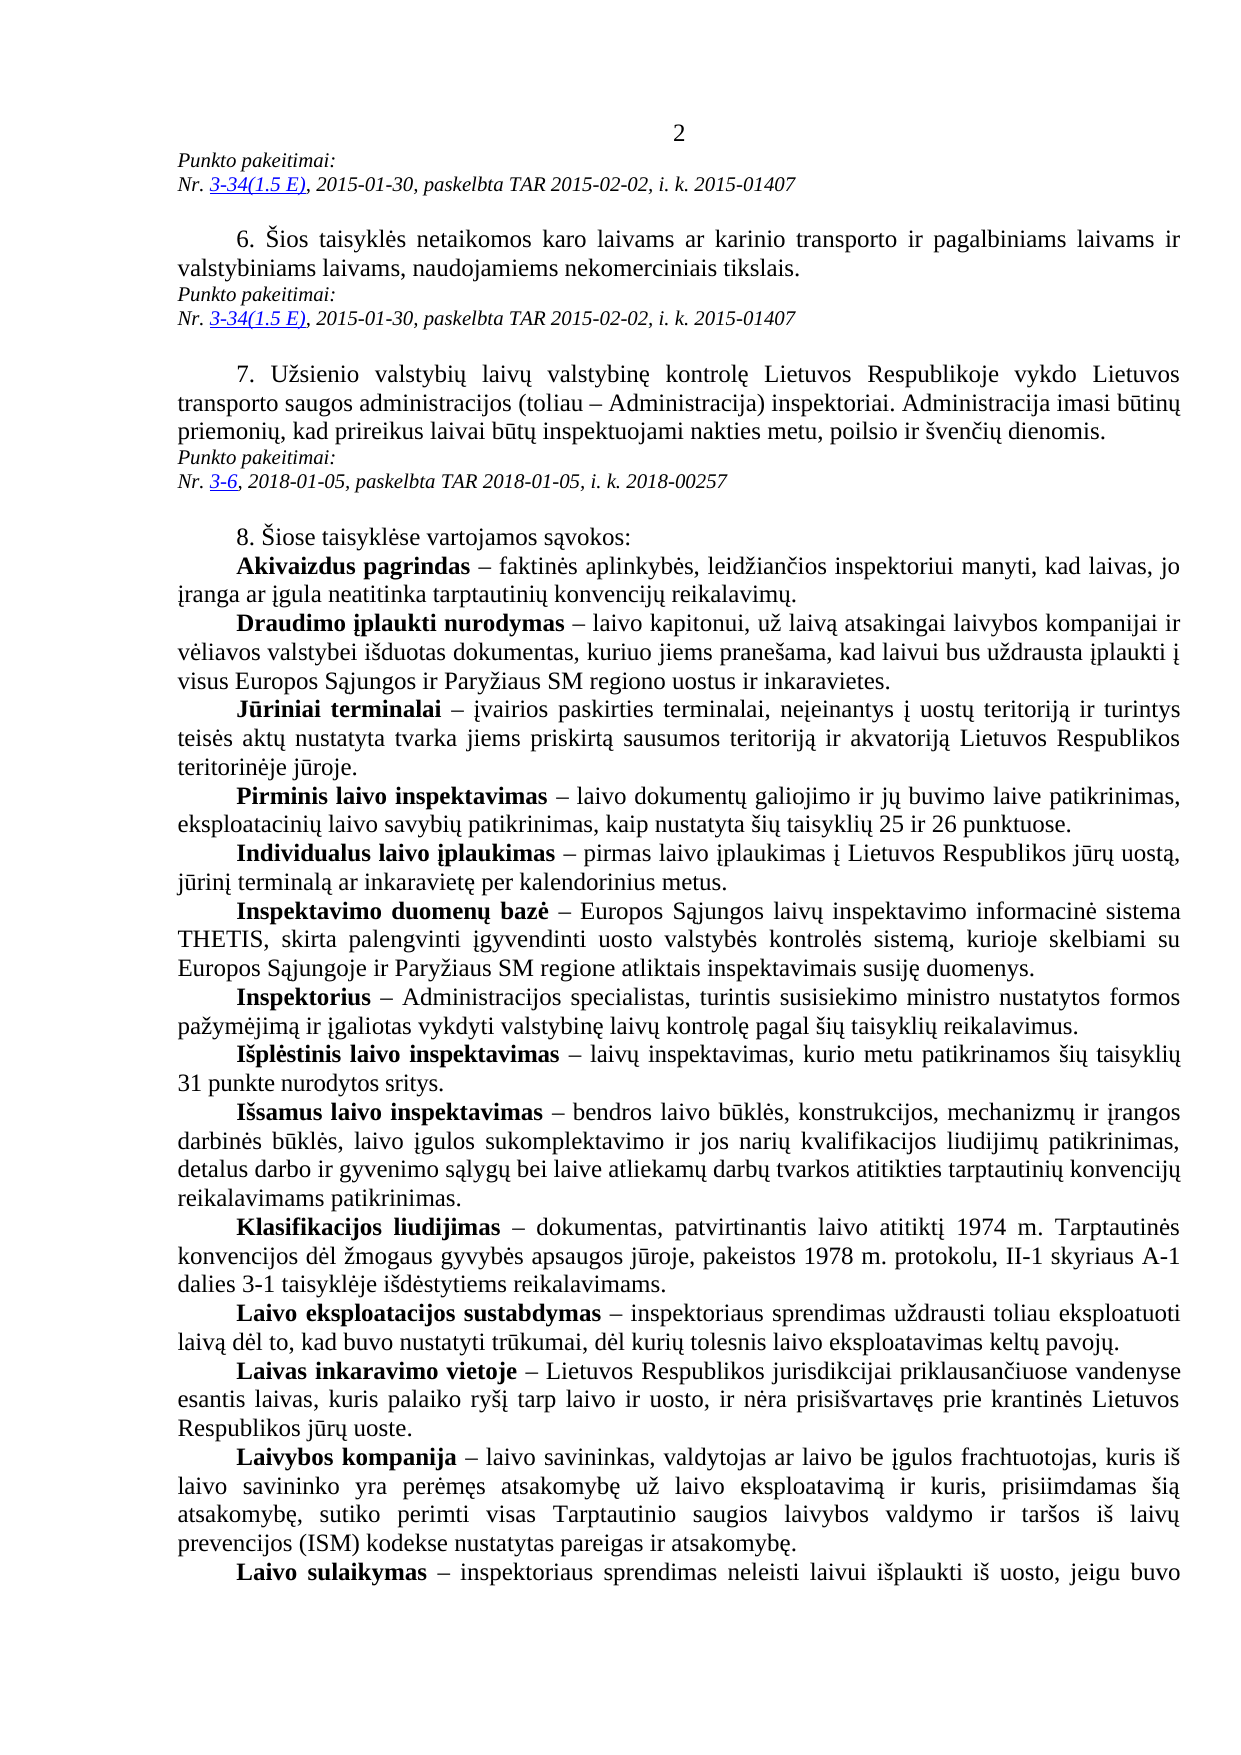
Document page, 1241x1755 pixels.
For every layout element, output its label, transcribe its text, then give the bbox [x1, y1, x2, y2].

text Nr. 3-34(1.5 E), 2015-01-30, paskelbta TAR 2015-02-02, i. k. 2015-01407 [177, 306, 1181, 330]
text Nr. 3-34(1.5 E), 2015-01-30, paskelbta TAR 2015-02-02, i. k. 2015-01407 [177, 172, 1181, 196]
text Inspektavimo duomenų bazė – Europos Sąjungos laivų inspektavimo informacinė sistema THETIS, skirta palengvinti įgyvendinti uosto valstybės kontrolės sistemą, kurioje skelbiami su Europos Sąjungoje ir Paryžiaus SM regione atliktais inspektavimais susiję duomenys. [177, 896, 1181, 982]
text Klasifikacijos liudijimas – dokumentas, patvirtinantis laivo atitiktį 1974 m. Tarptautinės konvencijos dėl žmogaus gyvybės apsaugos jūroje, pakeistos 1978 m. protokolu, II-1 skyriaus A-1 dalies 3-1 taisyklėje išdėstytiems reikalavimams. [177, 1212, 1181, 1298]
text Laivybos kompanija – laivo savininkas, valdytojas ar laivo be įgulos frachtuotojas, kuris iš laivo savininko yra perėmęs atsakomybę už laivo eksploatavimą ir kuris, prisiimdamas šią atsakomybę, sutiko perimti visas Tarptautinio saugios laivybos valdymo ir taršos iš laivų prevencijos (ISM) kodekse nustatytas pareigas ir atsakomybę. [177, 1442, 1181, 1557]
text Laivas inkaravimo vietoje – Lietuvos Respublikos jurisdikcijai priklausančiuose vandenyse esantis laivas, kuris palaiko ryšį tarp laivo ir uosto, ir nėra prisišvartavęs prie krantinės Lietuvos Respublikos jūrų uoste. [177, 1356, 1181, 1442]
text Išsamus laivo inspektavimas – bendros laivo būklės, konstrukcijos, mechanizmų ir įrangos darbinės būklės, laivo įgulos sukomplektavimo ir jos narių kvalifikacijos liudijimų patikrinimas, detalus darbo ir gyvenimo sąlygų bei laive atliekamų darbų tvarkos atitikties tarptautinių konvencijų reikalavimams patikrinimas. [177, 1097, 1181, 1212]
text Punkto pakeitimai: [177, 282, 1181, 306]
text Laivo sulaikymas – inspektoriaus sprendimas neleisti laivui išplaukti iš uosto, jeigu buvo [177, 1557, 1181, 1586]
text Punkto pakeitimai: [177, 148, 1181, 172]
text Draudimo įplaukti nurodymas – laivo kapitonui, už laivą atsakingai laivybos kompanijai ir vėliavos valstybei išduotas dokumentas, kuriuo jiems pranešama, kad laivui bus uždrausta įplaukti į visus Europos Sąjungos ir Paryžiaus SM regiono uostus ir inkaravietes. [177, 608, 1181, 694]
text Jūriniai terminalai – įvairios paskirties terminalai, neįeinantys į uostų teritoriją ir turintys teisės aktų nustatyta tvarka jiems priskirtą sausumos teritoriją ir akvatoriją Lietuvos Respublikos teritorinėje jūroje. [177, 694, 1181, 781]
text 7. Užsienio valstybių laivų valstybinę kontrolę Lietuvos Respublikoje vykdo Lietuvos transporto saugos administracijos (toliau – Administracija) inspektoriai. Administracija imasi būtinų priemonių, kad prireikus laivai būtų inspektuojami nakties metu, poilsio ir švenčių dienomis. [177, 359, 1181, 445]
text Pirminis laivo inspektavimas – laivo dokumentų galiojimo ir jų buvimo laive patikrinimas, eksploatacinių laivo savybių patikrinimas, kaip nustatyta šių taisyklių 25 ir 26 punktuose. [177, 781, 1181, 838]
text 8. Šiose taisyklėse vartojamos sąvokos: [177, 522, 1181, 551]
text Individualus laivo įplaukimas – pirmas laivo įplaukimas į Lietuvos Respublikos jūrų uostą, jūrinį terminalą ar inkaravietę per kalendorinius metus. [177, 838, 1181, 896]
text Akivaizdus pagrindas – faktinės aplinkybės, leidžiančios inspektoriui manyti, kad laivas, jo įranga ar įgula neatitinka tarptautinių konvencijų reikalavimų. [177, 551, 1181, 608]
text 6. Šios taisyklės netaikomos karo laivams ar karinio transporto ir pagalbiniams laivams ir valstybiniams laivams, naudojamiems nekomerciniais tikslais. [177, 224, 1181, 282]
text Laivo eksploatacijos sustabdymas – inspektoriaus sprendimas uždrausti toliau eksploatuoti laivą dėl to, kad buvo nustatyti trūkumai, dėl kurių tolesnis laivo eksploatavimas keltų pavojų. [177, 1298, 1181, 1356]
text Inspektorius – Administracijos specialistas, turintis susisiekimo ministro nustatytos formos pažymėjimą ir įgaliotas vykdyti valstybinę laivų kontrolę pagal šių taisyklių reikalavimus. [177, 982, 1181, 1039]
text Nr. 3-6, 2018-01-05, paskelbta TAR 2018-01-05, i. k. 2018-00257 [177, 469, 1181, 493]
text Išplėstinis laivo inspektavimas – laivų inspektavimas, kurio metu patikrinamos šių taisyklių 31 punkte nurodytos sritys. [177, 1039, 1181, 1097]
text Punkto pakeitimai: [177, 445, 1181, 469]
